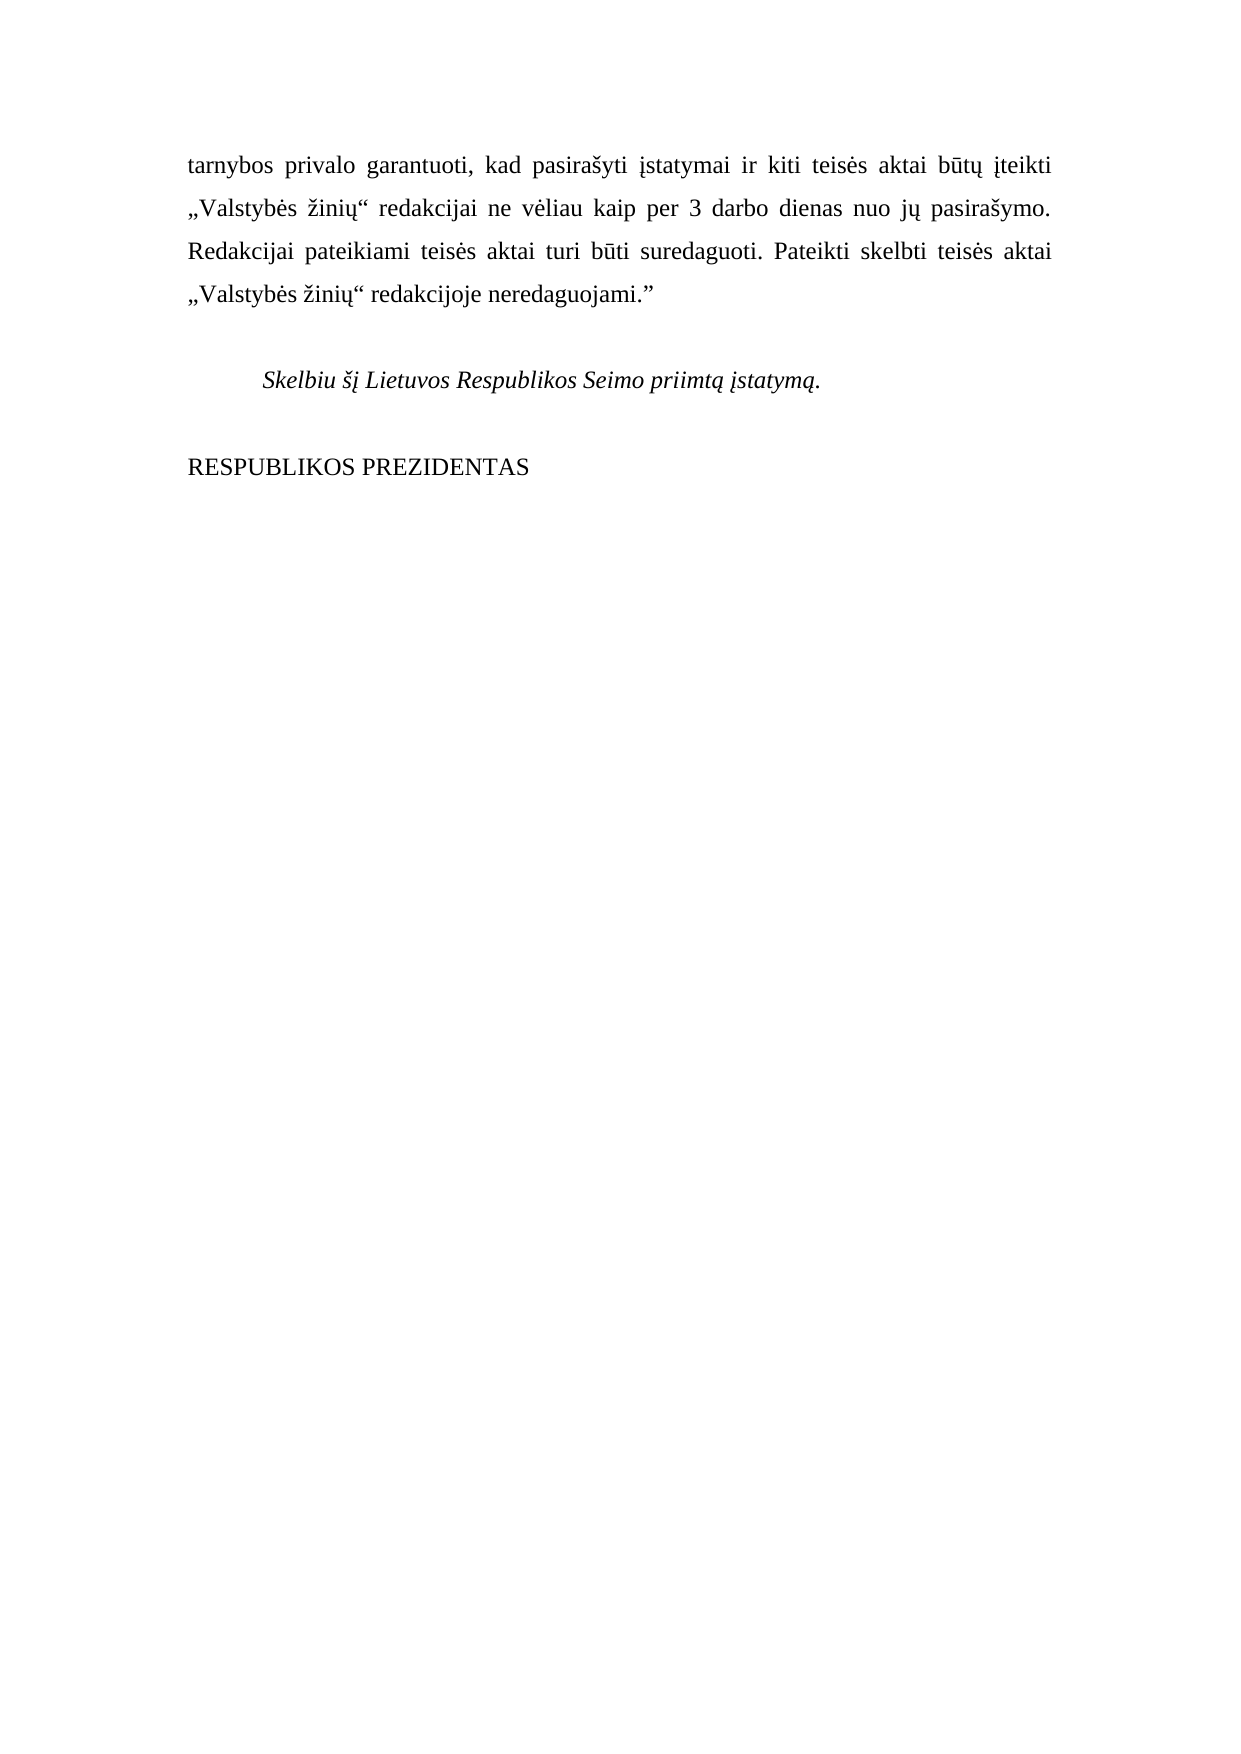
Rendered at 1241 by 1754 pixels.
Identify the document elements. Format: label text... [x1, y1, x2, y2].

text RESPUBLIKOS PREZIDENTAS [187, 452, 1053, 481]
text tarnybos privalo garantuoti, kad pasirašyti įstatymai ir kiti teisės aktai būtų įteikti „Valstybės žinių“ redakcijai ne vėliau kaip per 3 darbo dienas nuo jų pasirašymo. Redakcijai pateikiami teisės aktai turi būti suredaguoti. Pateikti skelbti teisės aktai „Valstybės žinių“ redakcijoje neredaguojami.” [187, 150, 1053, 308]
text Skelbiu šį Lietuvos Respublikos Seimo priimtą įstatymą. [187, 366, 1053, 394]
